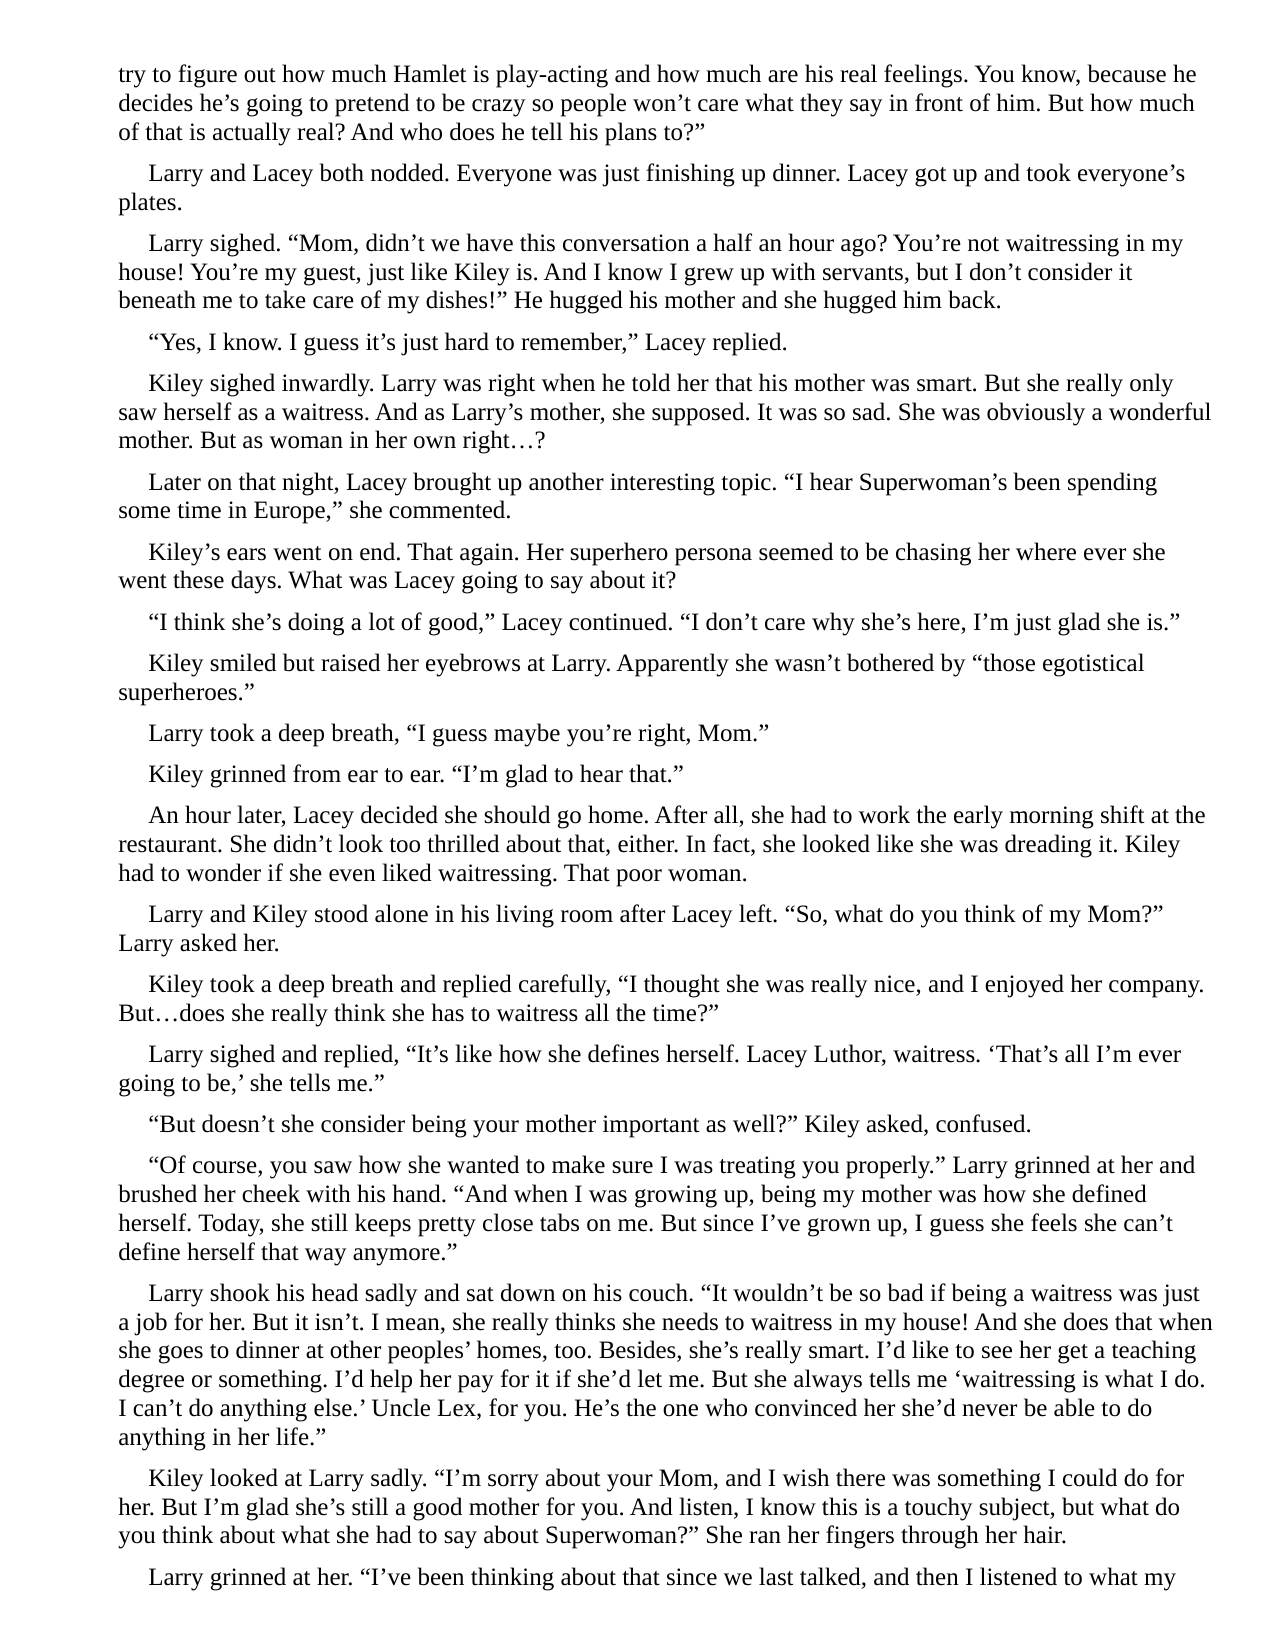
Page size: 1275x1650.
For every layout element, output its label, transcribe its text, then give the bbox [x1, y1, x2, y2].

text Kiley looked at Larry sadly. “I’m sorry about your Mom, and I wish there was something I could do for her. But I’m glad she’s still a good mother for you. And listen, I know this is a touchy subject, but what do you think about what she had to say about Superwoman?” She ran her fingers through her hair. [118, 1463, 1216, 1549]
text try to figure out how much Hamlet is play-acting and how much are his real feelings. You know, because he decides he’s going to pretend to be crazy so people won’t care what they say in front of him. But how much of that is actually real? And who does he tell his plans to?” [118, 59, 1216, 145]
text Kiley sighed inwardly. Larry was right when he told her that his mother was smart. But she really only saw herself as a waitress. And as Larry’s mother, she supposed. It was so sad. She was obviously a wonderful mother. But as woman in her own right…? [118, 368, 1216, 454]
text Larry and Kiley stood alone in his living room after Lacey left. “So, what do you think of my Mom?” Larry asked her. [118, 899, 1216, 957]
text Larry sighed and replied, “It’s like how she defines herself. Lacey Luthor, waitress. ‘That’s all I’m ever going to be,’ she tells me.” [118, 1039, 1216, 1097]
text Larry shook his head sadly and sat down on his couch. “It wouldn’t be so bad if being a waitress was just a job for her. But it isn’t. I mean, she really thinks she needs to waitress in my house! And she does that when she goes to dinner at other peoples’ homes, too. Besides, she’s really smart. I’d like to see her get a teaching degree or something. I’d help her pay for it if she’d let me. But she always tells me ‘waitressing is what I do. I can’t do anything else.’ Uncle Lex, for you. He’s the one who convinced her she’d never be able to do anything in her life.” [118, 1278, 1216, 1450]
text Later on that night, Lacey brought up another interesting topic. “I hear Superwoman’s been spending some time in Europe,” she commented. [118, 467, 1216, 524]
text “I think she’s doing a lot of good,” Lacey continued. “I don’t care why she’s here, I’m just glad she is.” [118, 607, 1216, 635]
text An hour later, Lacey decided she should go home. After all, she had to work the early morning shift at the restaurant. She didn’t look too thrilled about that, either. In fact, she looked like she was dreading it. Kiley had to wonder if she even liked waitressing. That poor woman. [118, 800, 1216, 887]
text Larry grinned at her. “I’ve been thinking about that since we last talked, and then I listened to what my [118, 1562, 1216, 1590]
text Kiley grinned from ear to ear. “I’m glad to hear that.” [118, 759, 1216, 788]
text Larry sighed. “Mom, didn’t we have this conversation a half an hour ago? You’re not waitressing in my house! You’re my guest, just like Kiley is. And I know I grew up with servants, but I don’t consider it beneath me to take care of my dishes!” He hugged his mother and she hugged him back. [118, 228, 1216, 314]
text Kiley took a deep breath and replied carefully, “I thought she was really nice, and I enjoyed her company. But…does she really think she has to waitress all the time?” [118, 969, 1216, 1027]
text Kiley smiled but raised her eyebrows at Larry. Apparently she wasn’t bothered by “those egotistical superheroes.” [118, 648, 1216, 705]
text Larry and Lacey both nodded. Everyone was just finishing up dinner. Lacey got up and took everyone’s plates. [118, 158, 1216, 215]
text “Of course, you saw how she wanted to make sure I was treating you properly.” Larry grinned at her and brushed her cheek with his hand. “And when I was growing up, being my mother was how she defined herself. Today, she still keeps pretty close tabs on me. But since I’ve grown up, I guess she feels she can’t define herself that way anymore.” [118, 1150, 1216, 1265]
text Kiley’s ears went on end. That again. Her superhero persona seemed to be chasing her where ever she went these days. What was Lacey going to say about it? [118, 537, 1216, 594]
text “Yes, I know. I guess it’s just hard to remember,” Lacey replied. [118, 327, 1216, 355]
text “But doesn’t she consider being your mother important as well?” Kiley asked, confused. [118, 1109, 1216, 1138]
text Larry took a deep breath, “I guess maybe you’re right, Mom.” [118, 718, 1216, 747]
